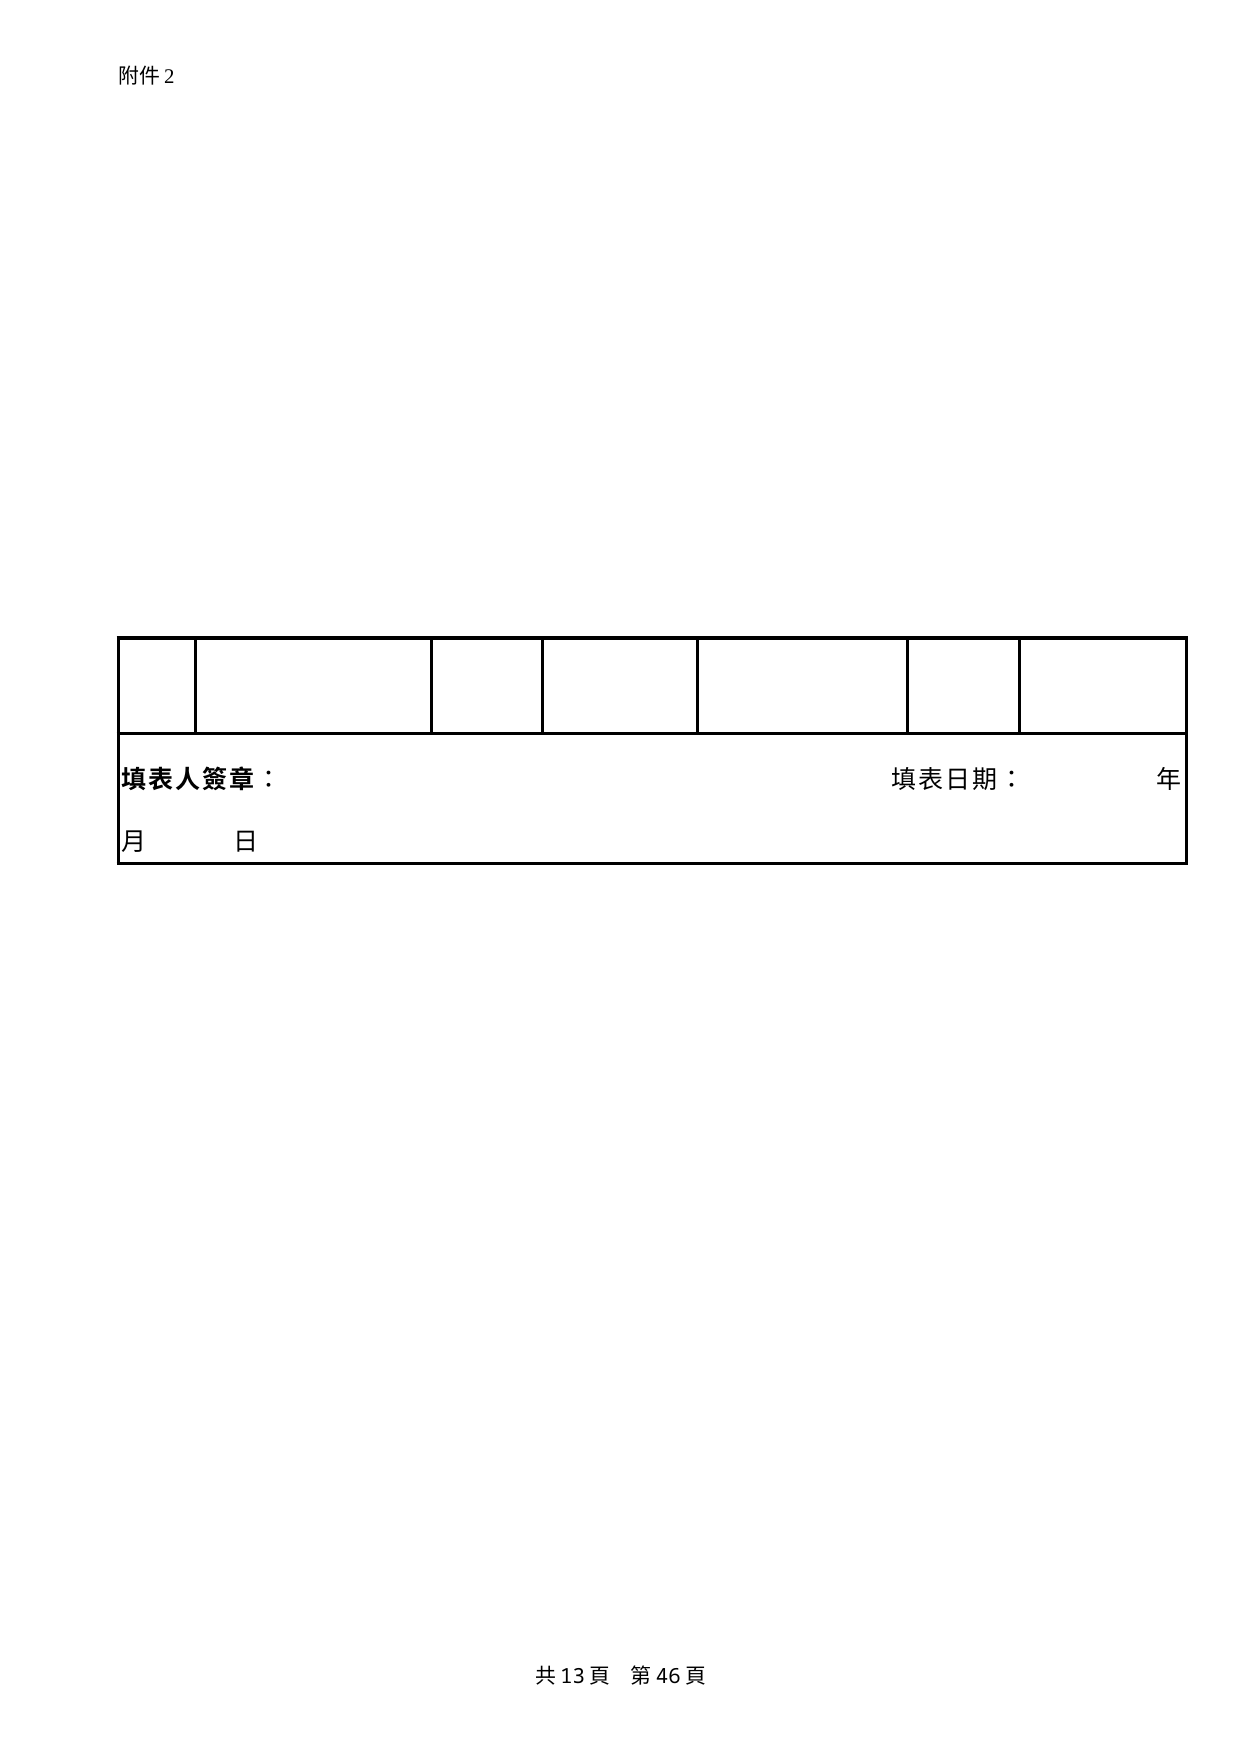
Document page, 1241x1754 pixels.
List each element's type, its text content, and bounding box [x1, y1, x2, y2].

table_cell [909, 640, 1018, 732]
table_cell [544, 640, 696, 732]
table_cell [197, 640, 430, 732]
table_cell [433, 640, 541, 732]
table_cell [120, 640, 194, 732]
table_cell [699, 640, 906, 732]
table_cell 填表人簽章： 填表日期： 年 月 日 [120, 735, 1185, 862]
table_cell [1021, 640, 1185, 732]
